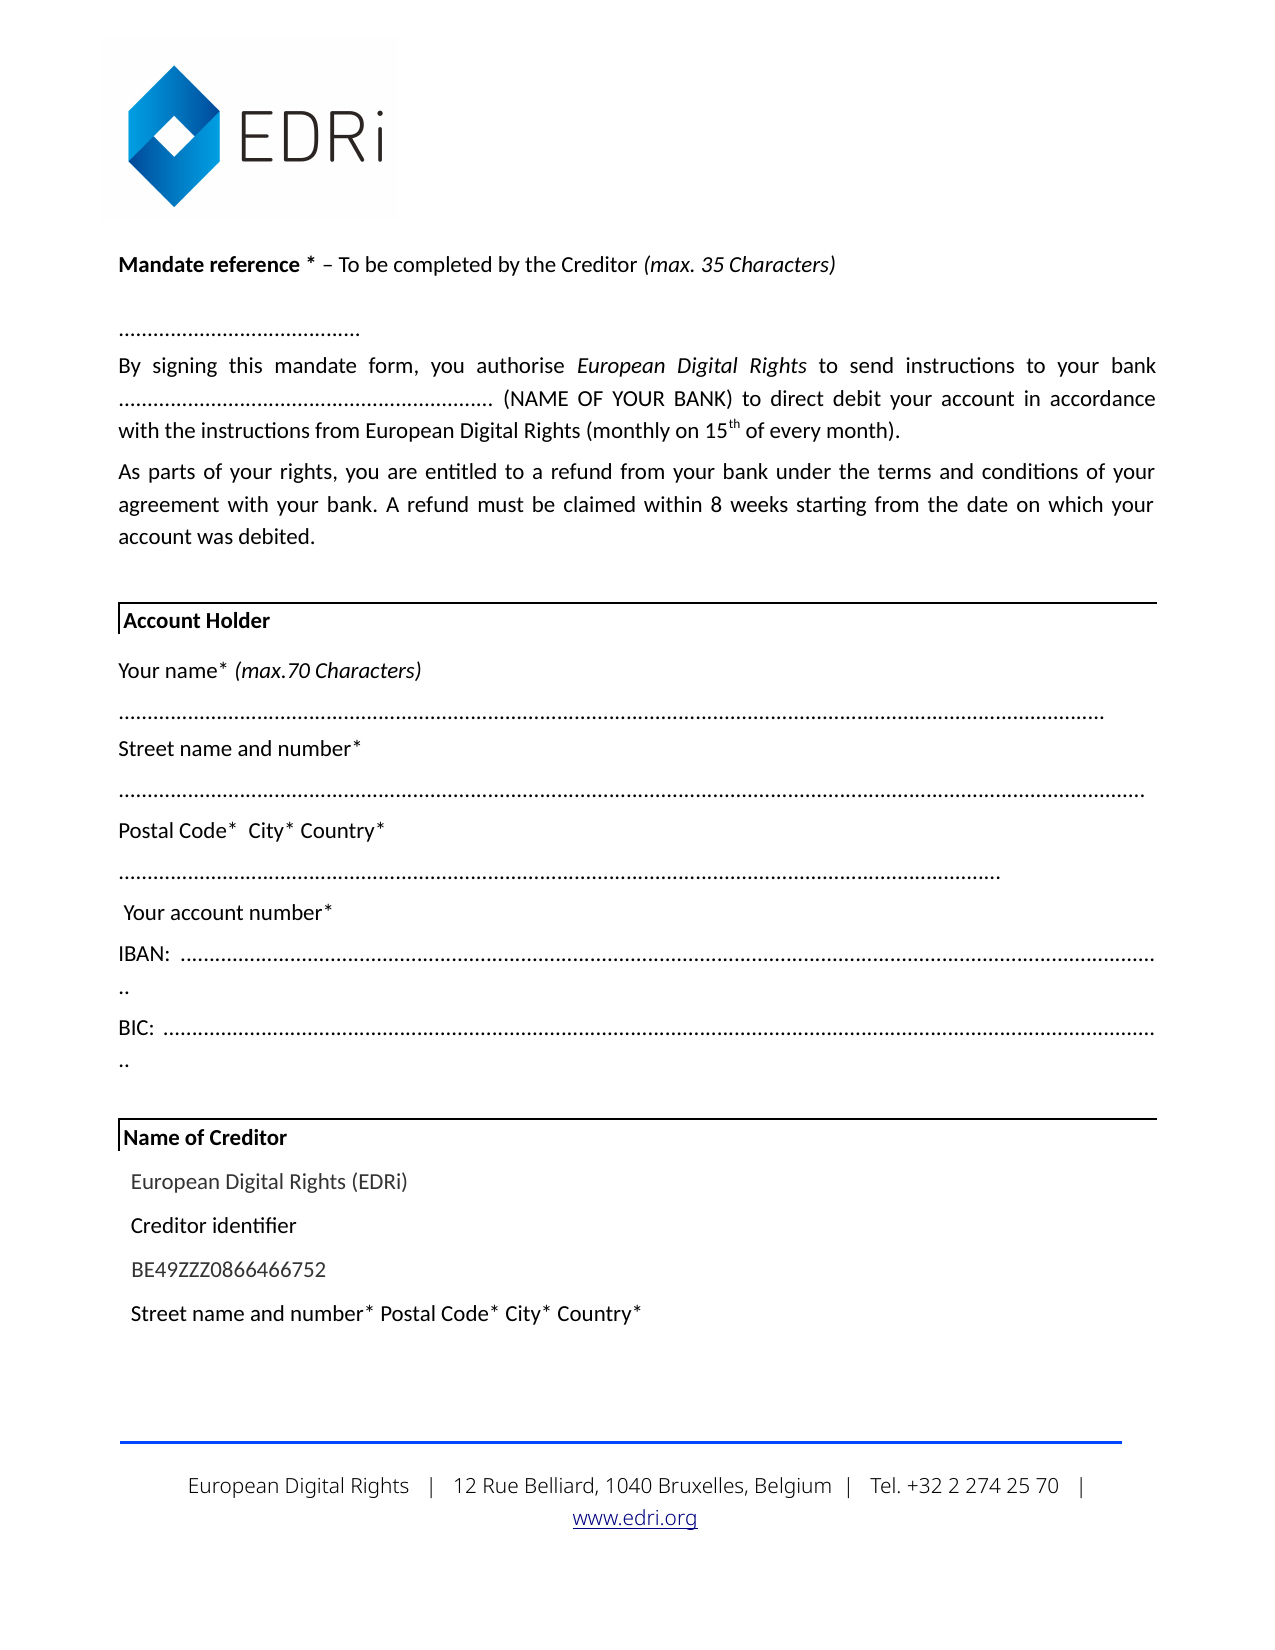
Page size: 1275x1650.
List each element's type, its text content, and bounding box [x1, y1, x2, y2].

text IBAN: ........................................................................................................................................................................... [118, 939, 1157, 1000]
text BE49ZZZ0866466752 [131, 1255, 1157, 1283]
text Street name and number* [118, 734, 1157, 762]
text Creditor identifier [131, 1211, 1157, 1239]
picture [98, 37, 398, 221]
text ........................................................................................................................................................................... [118, 697, 1157, 726]
text Account Holder [120, 604, 1157, 634]
text Your account number* [118, 898, 1157, 927]
text Street name and number* Postal Code* City* Country* [131, 1299, 1157, 1327]
text .................................................................................................................................................................................. [118, 775, 1157, 803]
text European Digital Rights (EDRi) [131, 1167, 1157, 1195]
text BIC: .............................................................................................................................................................................. [118, 1013, 1157, 1073]
text .......................................... [118, 314, 1157, 342]
text Name of Creditor [120, 1120, 1157, 1151]
text Mandate reference * – To be completed by the Creditor (max. 35 Characters) [118, 250, 1157, 278]
text By signing this mandate form, you authorise European Digital Rights to send instructions to your bank ................................................................. (NAME OF YOUR BANK) to direct debit your account in accordance with the instructions from European Digital Rights (monthly on 15th of every month). [118, 352, 1157, 444]
text Your name* (max.70 Characters) [118, 656, 1157, 684]
text As parts of your rights, you are entitled to a refund from your bank under the terms and conditions of your agreement with your bank. A refund must be claimed within 8 weeks starting from the date on which your account was debited. [118, 457, 1157, 550]
text ......................................................................................................................................................... [118, 857, 1157, 886]
text Postal Code* City* Country* [118, 816, 1157, 844]
